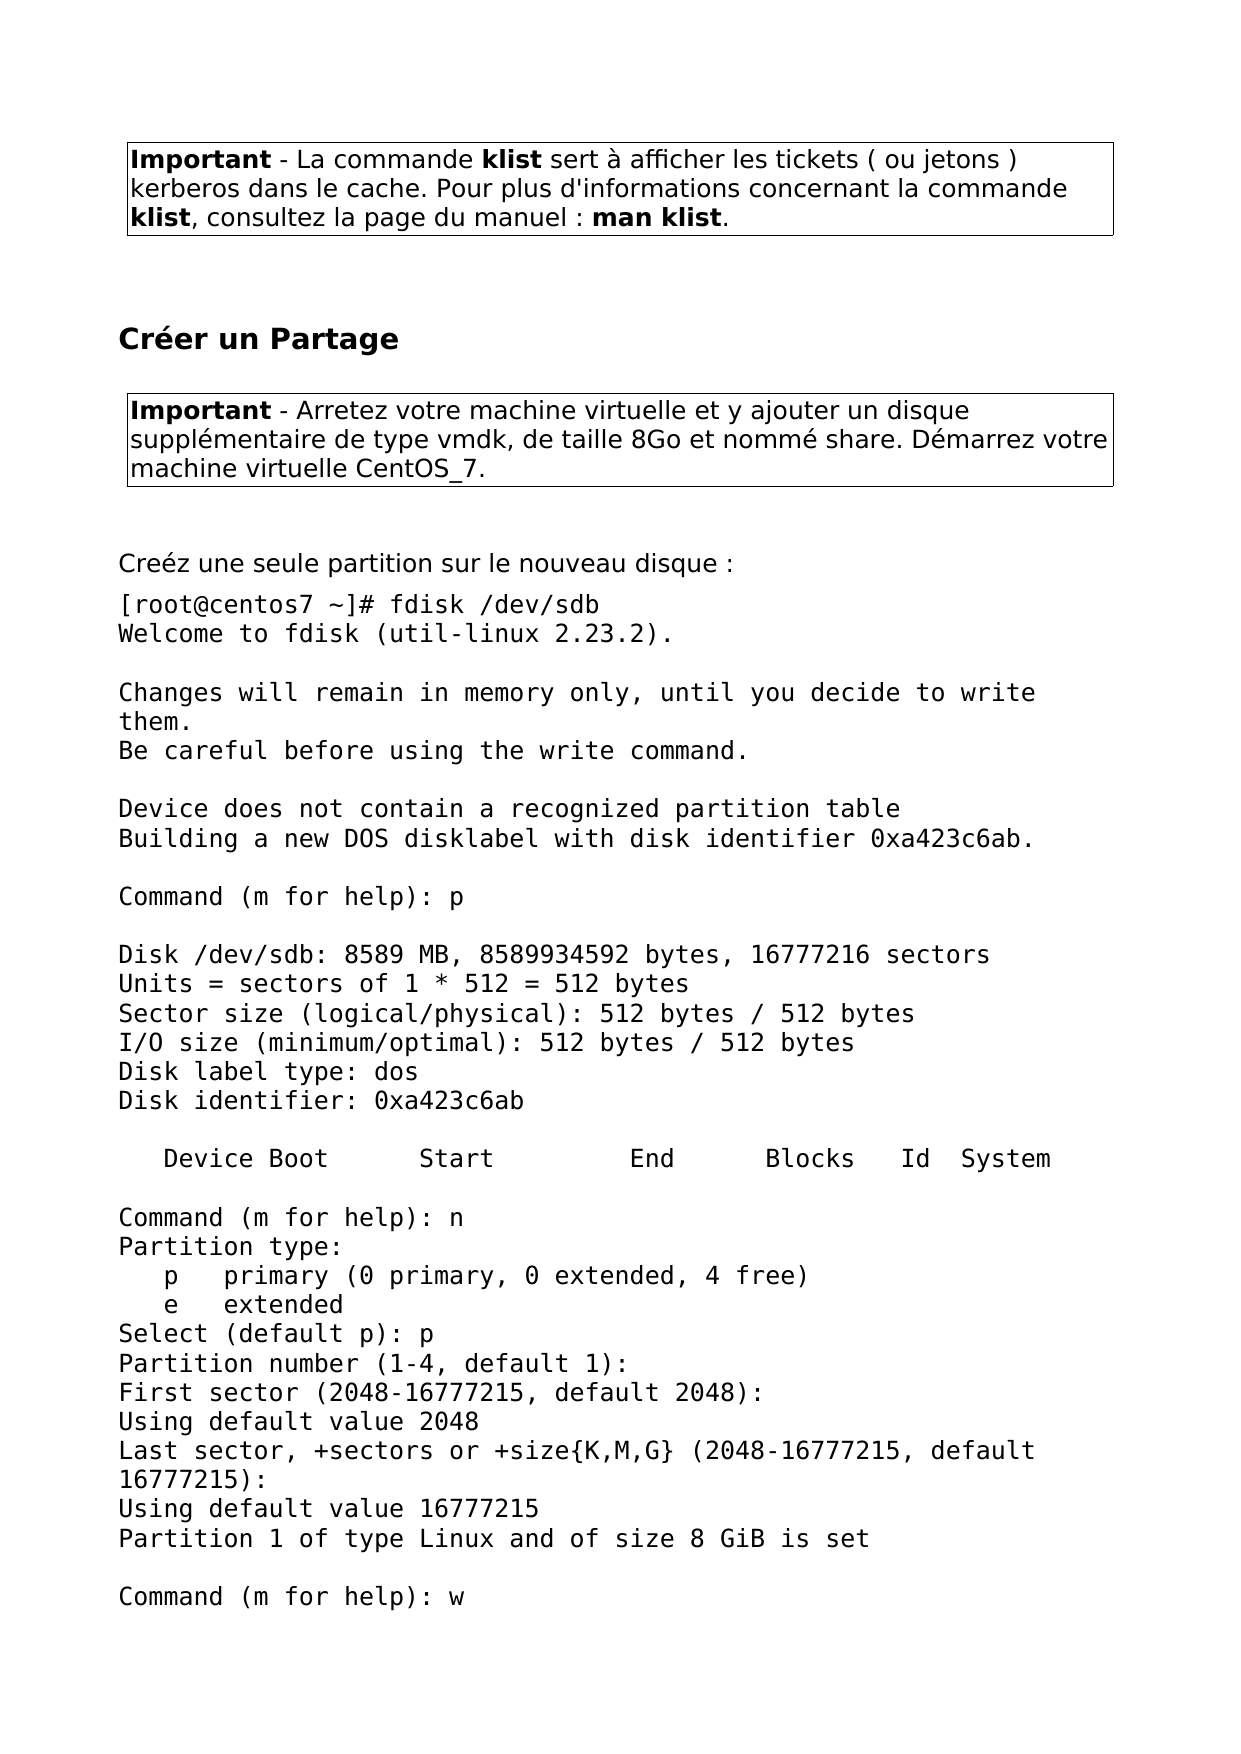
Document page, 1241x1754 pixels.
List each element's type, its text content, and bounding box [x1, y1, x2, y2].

text Creéz une seule partition sur le nouveau disque : [118, 549, 1122, 578]
subtitle Créer un Partage [118, 323, 1122, 357]
text [root@centos7 ~]# fdisk /dev/sdb Welcome to fdisk (util-linux 2.23.2). Changes will remain in memory only, until you decide to write them. Be careful before using the write command. Device does not contain a recognized partition table Building a new DOS disklabel with disk identifier 0xa423c6ab. Command (m for help): p Disk /dev/sdb: 8589 MB, 8589934592 bytes, 16777216 sectors Units = sectors of 1 * 512 = 512 bytes Sector size (logical/physical): 512 bytes / 512 bytes I/O size (minimum/optimal): 512 bytes / 512 bytes Disk label type: dos Disk identifier: 0xa423c6ab Device Boot Start End Blocks Id System Command (m for help): n Partition type: p primary (0 primary, 0 extended, 4 free) e extended Select (default p): p Partition number (1-4, default 1): First sector (2048-16777215, default 2048): Using default value 2048 Last sector, +sectors or +size{K,M,G} (2048-16777215, default 16777215): Using default value 16777215 Partition 1 of type Linux and of size 8 GiB is set Command (m for help): w [118, 590, 1122, 1611]
table_header Important - Arretez votre machine virtuelle et y ajouter un disque supplémentaire de type vmdk, de taille 8Go et nommé share. Démarrez votre machine virtuelle CentOS_7. [128, 394, 1113, 486]
table_header Important - La commande klist sert à afficher les tickets ( ou jetons ) kerberos dans le cache. Pour plus d'informations concernant la commande klist, consultez la page du manuel : man klist. [128, 143, 1113, 235]
